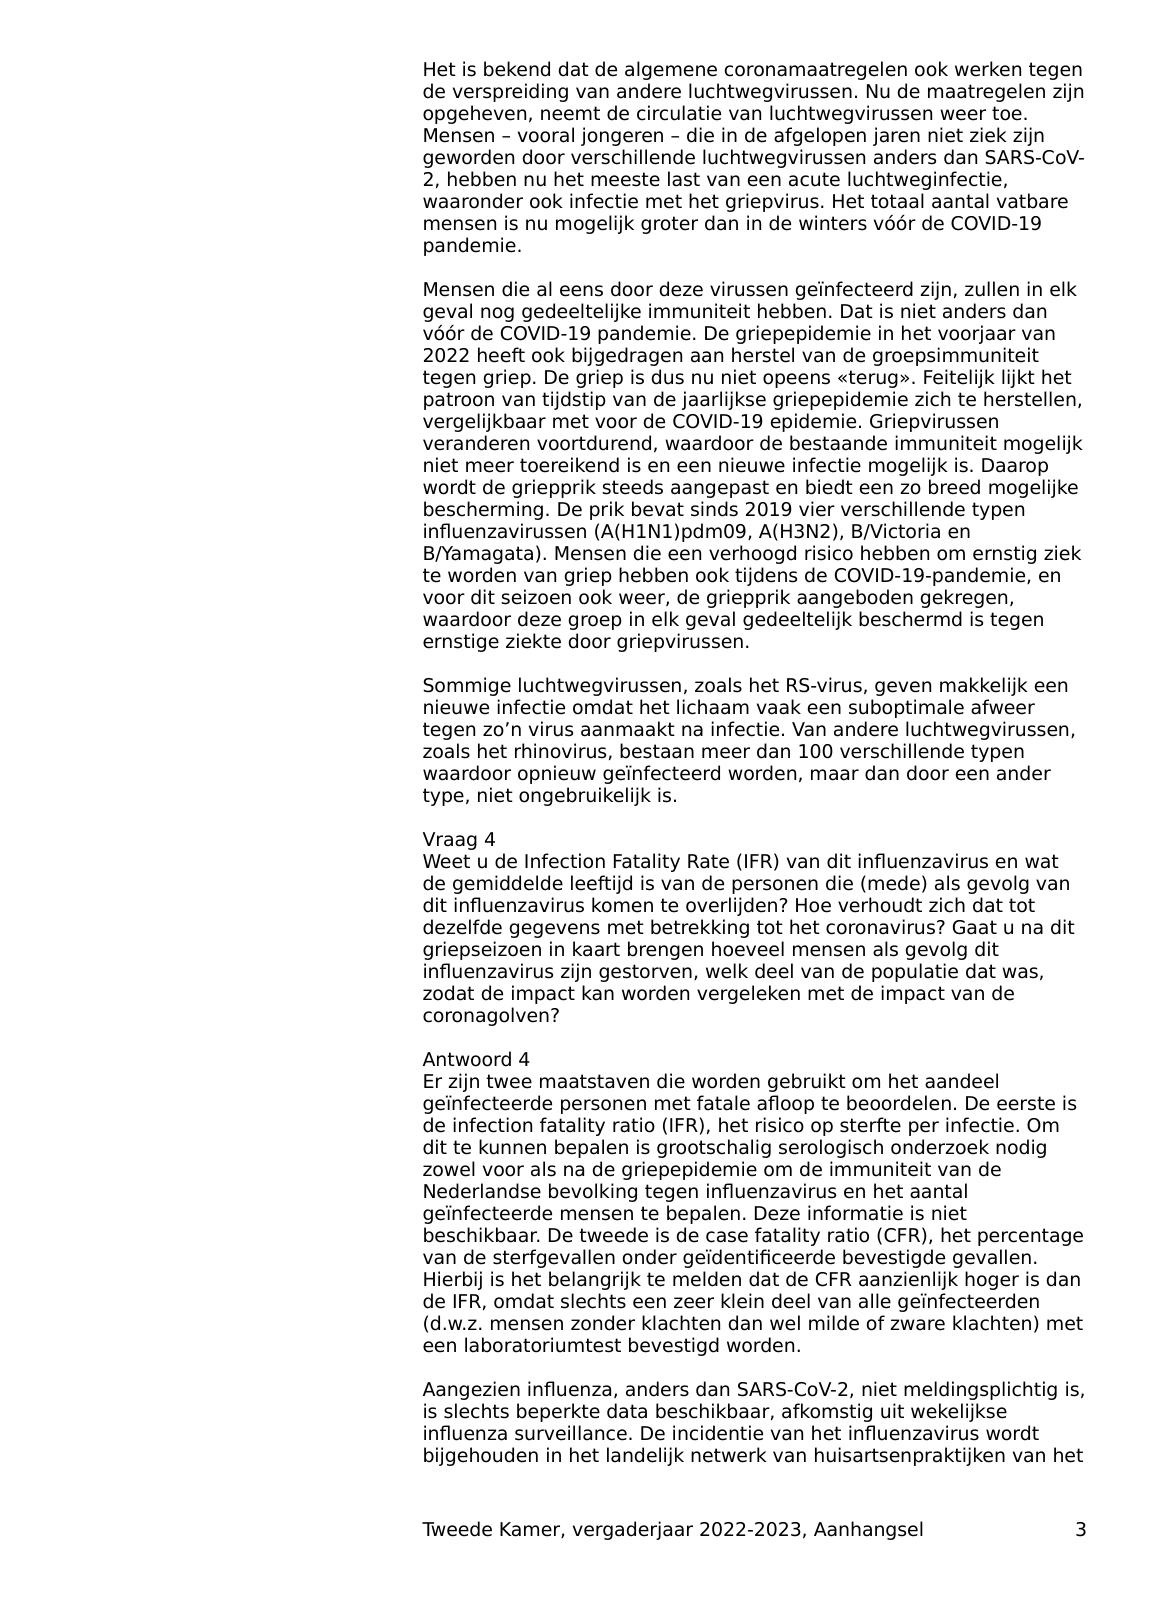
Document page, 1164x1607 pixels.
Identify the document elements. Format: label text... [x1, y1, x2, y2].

text Weet u de Infection Fatality Rate (IFR) van dit influenzavirus en wat de gemiddelde leeftijd is van de personen die (mede) als gevolg van dit influenzavirus komen te overlijden? Hoe verhoudt zich dat tot dezelfde gegevens met betrekking tot het coronavirus? Gaat u na dit griepseizoen in kaart brengen hoeveel mensen als gevolg dit influenzavirus zijn gestorven, welk deel van de populatie dat was, zodat de impact kan worden vergeleken met de impact van de coronagolven? [422, 851, 1087, 1027]
text Er zijn twee maatstaven die worden gebruikt om het aandeel geïnfecteerde personen met fatale afloop te beoordelen. De eerste is de infection fatality ratio (IFR), het risico op sterfte per infectie. Om dit te kunnen bepalen is grootschalig serologisch onderzoek nodig zowel voor als na de griepepidemie om de immuniteit van de Nederlandse bevolking tegen influenzavirus en het aantal geïnfecteerde mensen te bepalen. Deze informatie is niet beschikbaar. De tweede is de case fatality ratio (CFR), het percentage van de sterfgevallen onder geïdentificeerde bevestigde gevallen. Hierbij is het belangrijk te melden dat de CFR aanzienlijk hoger is dan de IFR, omdat slechts een zeer klein deel van alle geïnfecteerden (d.w.z. mensen zonder klachten dan wel milde of zware klachten) met een laboratoriumtest bevestigd worden. [422, 1071, 1087, 1357]
text Mensen die al eens door deze virussen geïnfecteerd zijn, zullen in elk geval nog gedeeltelijke immuniteit hebben. Dat is niet anders dan vóór de COVID-19 pandemie. De griepepidemie in het voorjaar van 2022 heeft ook bijgedragen aan herstel van de groepsimmuniteit tegen griep. De griep is dus nu niet opeens «terug». Feitelijk lijkt het patroon van tijdstip van de jaarlijkse griepepidemie zich te herstellen, vergelijkbaar met voor de COVID-19 epidemie. Griepvirussen veranderen voortdurend, waardoor de bestaande immuniteit mogelijk niet meer toereikend is en een nieuwe infectie mogelijk is. Daarop wordt de griepprik steeds aangepast en biedt een zo breed mogelijke bescherming. De prik bevat sinds 2019 vier verschillende typen influenzavirussen (A(H1N1)pdm09, A(H3N2), B/Victoria en B/Yamagata). Mensen die een verhoogd risico hebben om ernstig ziek te worden van griep hebben ook tijdens de COVID-19-pandemie, en voor dit seizoen ook weer, de griepprik aangeboden gekregen, waardoor deze groep in elk geval gedeeltelijk beschermd is tegen ernstige ziekte door griepvirussen. [422, 279, 1087, 653]
text Aangezien influenza, anders dan SARS-CoV-2, niet meldingsplichtig is, is slechts beperkte data beschikbaar, afkomstig uit wekelijkse influenza surveillance. De incidentie van het influenzavirus wordt bijgehouden in het landelijk netwerk van huisartsenpraktijken van het [422, 1379, 1087, 1467]
text Het is bekend dat de algemene coronamaatregelen ook werken tegen de verspreiding van andere luchtwegvirussen. Nu de maatregelen zijn opgeheven, neemt de circulatie van luchtwegvirussen weer toe. Mensen – vooral jongeren – die in de afgelopen jaren niet ziek zijn geworden door verschillende luchtwegvirussen anders dan SARS-CoV-2, hebben nu het meeste last van een acute luchtweginfectie, waaronder ook infectie met het griepvirus. Het totaal aantal vatbare mensen is nu mogelijk groter dan in de winters vóór de COVID-19 pandemie. [422, 59, 1087, 257]
text Antwoord 4 [422, 1049, 1087, 1071]
text Vraag 4 [422, 829, 1087, 851]
text Sommige luchtwegvirussen, zoals het RS-virus, geven makkelijk een nieuwe infectie omdat het lichaam vaak een suboptimale afweer tegen zo’n virus aanmaakt na infectie. Van andere luchtwegvirussen, zoals het rhinovirus, bestaan meer dan 100 verschillende typen waardoor opnieuw geïnfecteerd worden, maar dan door een ander type, niet ongebruikelijk is. [422, 675, 1087, 807]
